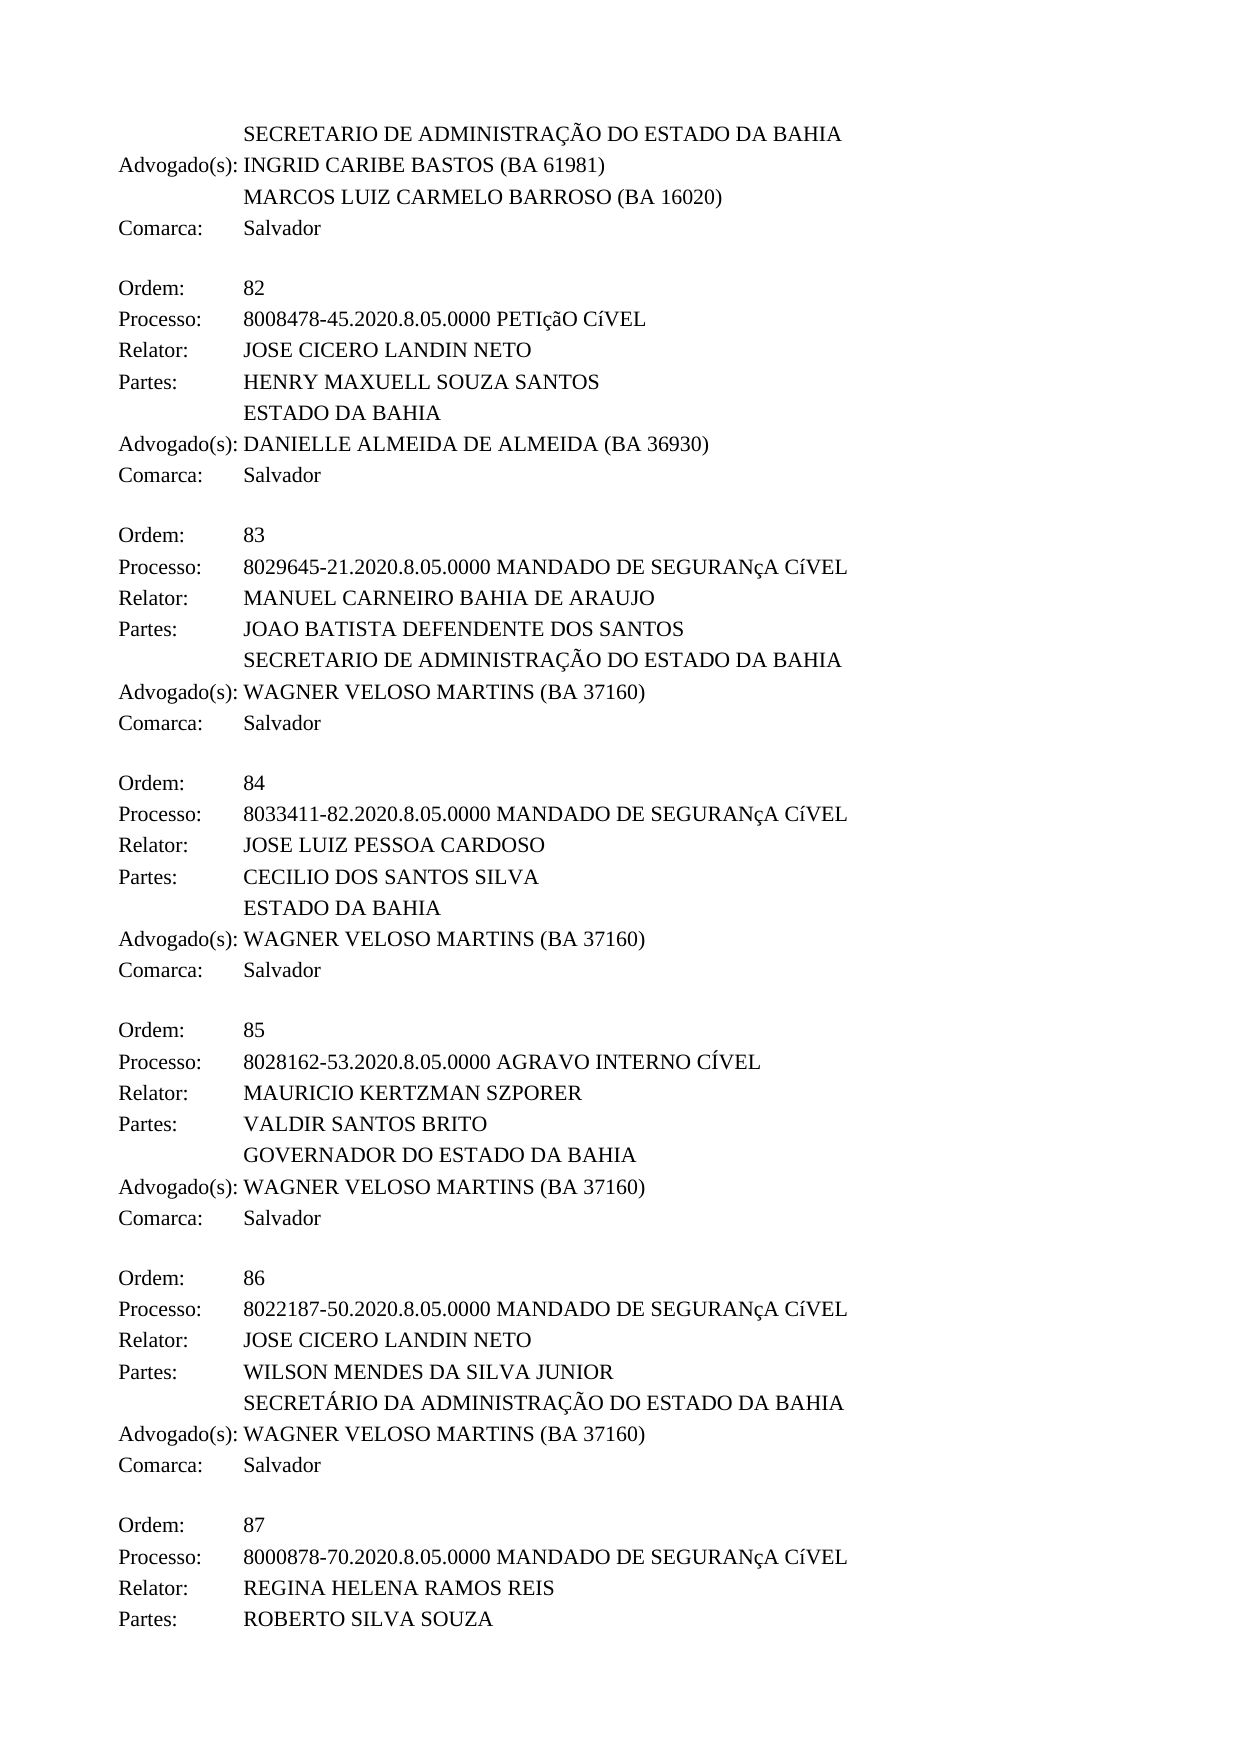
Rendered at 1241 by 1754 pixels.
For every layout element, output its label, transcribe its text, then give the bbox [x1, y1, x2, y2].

table_cell GOVERNADOR DO ESTADO DA BAHIA [243, 1139, 1240, 1171]
table_cell SECRETARIO DE ADMINISTRAÇÃO DO ESTADO DA BAHIA [243, 644, 1240, 676]
table_cell INGRID CARIBE BASTOS (BA 61981) [243, 149, 1240, 181]
table_cell Relator: [118, 1077, 243, 1108]
table_cell 8008478-45.2020.8.05.0000 PETIçãO CíVEL [243, 303, 1240, 334]
table_cell Comarca: [118, 1202, 243, 1233]
table_cell Partes: [118, 1108, 243, 1139]
table_cell Partes: [118, 1356, 243, 1387]
table_cell Partes: [118, 366, 243, 397]
table_cell Advogado(s): [118, 1171, 243, 1202]
table_header 84 [243, 767, 1240, 798]
table_cell Relator: [118, 1572, 243, 1603]
table_cell Processo: [118, 1046, 243, 1077]
table_cell HENRY MAXUELL SOUZA SANTOS [243, 366, 1240, 397]
table_cell WAGNER VELOSO MARTINS (BA 37160) [243, 1418, 1240, 1449]
table_cell WAGNER VELOSO MARTINS (BA 37160) [243, 923, 1240, 954]
table_header 82 [243, 272, 1240, 303]
table_cell [118, 181, 243, 212]
table_cell Relator: [118, 1324, 243, 1356]
table_cell [118, 1139, 243, 1171]
table_header Ordem: [118, 519, 243, 551]
table_cell JOAO BATISTA DEFENDENTE DOS SANTOS [243, 613, 1240, 644]
table_cell Comarca: [118, 212, 243, 243]
table_cell [118, 1387, 243, 1418]
table_header Ordem: [118, 272, 243, 303]
table_cell Partes: [118, 613, 243, 644]
table_cell Advogado(s): [118, 428, 243, 459]
table_cell Processo: [118, 303, 243, 334]
table_cell [118, 118, 243, 149]
table_cell Salvador [243, 707, 1240, 738]
table_cell MAURICIO KERTZMAN SZPORER [243, 1077, 1240, 1108]
table_cell Relator: [118, 334, 243, 366]
table_cell Relator: [118, 582, 243, 613]
table_cell Comarca: [118, 707, 243, 738]
table_cell ESTADO DA BAHIA [243, 397, 1240, 428]
table_cell JOSE CICERO LANDIN NETO [243, 334, 1240, 366]
table_cell 8022187-50.2020.8.05.0000 MANDADO DE SEGURANçA CíVEL [243, 1293, 1240, 1324]
table_cell DANIELLE ALMEIDA DE ALMEIDA (BA 36930) [243, 428, 1240, 459]
table_header Ordem: [118, 1509, 243, 1541]
table_cell Salvador [243, 459, 1240, 491]
table_cell Advogado(s): [118, 676, 243, 707]
table_cell Processo: [118, 1541, 243, 1572]
table_cell WAGNER VELOSO MARTINS (BA 37160) [243, 676, 1240, 707]
table_header 87 [243, 1509, 1240, 1541]
table_cell MARCOS LUIZ CARMELO BARROSO (BA 16020) [243, 181, 1240, 212]
table_cell Comarca: [118, 1449, 243, 1481]
table_cell REGINA HELENA RAMOS REIS [243, 1572, 1240, 1603]
table_cell Advogado(s): [118, 149, 243, 181]
table_cell WILSON MENDES DA SILVA JUNIOR [243, 1356, 1240, 1387]
table_cell Advogado(s): [118, 1418, 243, 1449]
table_cell SECRETARIO DE ADMINISTRAÇÃO DO ESTADO DA BAHIA [243, 118, 1240, 149]
table_cell 8028162-53.2020.8.05.0000 AGRAVO INTERNO CÍVEL [243, 1046, 1240, 1077]
table_cell Processo: [118, 798, 243, 829]
table_cell Salvador [243, 1202, 1240, 1233]
table_cell 8033411-82.2020.8.05.0000 MANDADO DE SEGURANçA CíVEL [243, 798, 1240, 829]
table_header Ordem: [118, 1262, 243, 1293]
table_cell VALDIR SANTOS BRITO [243, 1108, 1240, 1139]
table_cell JOSE LUIZ PESSOA CARDOSO [243, 829, 1240, 861]
table_cell Relator: [118, 829, 243, 861]
table_cell CECILIO DOS SANTOS SILVA [243, 861, 1240, 892]
table_header Ordem: [118, 1014, 243, 1046]
table_cell Salvador [243, 954, 1240, 986]
table_cell ROBERTO SILVA SOUZA [243, 1603, 1240, 1634]
table_cell [118, 397, 243, 428]
table_cell Salvador [243, 212, 1240, 243]
table_cell [118, 644, 243, 676]
table_cell JOSE CICERO LANDIN NETO [243, 1324, 1240, 1356]
table_cell Partes: [118, 861, 243, 892]
table_header 85 [243, 1014, 1240, 1046]
table_cell Partes: [118, 1603, 243, 1634]
table_header 83 [243, 519, 1240, 551]
table_header Ordem: [118, 767, 243, 798]
table_cell 8029645-21.2020.8.05.0000 MANDADO DE SEGURANçA CíVEL [243, 551, 1240, 582]
table_cell ESTADO DA BAHIA [243, 892, 1240, 923]
table_cell Comarca: [118, 954, 243, 986]
table_cell [118, 892, 243, 923]
table_cell WAGNER VELOSO MARTINS (BA 37160) [243, 1171, 1240, 1202]
table_header 86 [243, 1262, 1240, 1293]
table_cell Processo: [118, 551, 243, 582]
table_cell Salvador [243, 1449, 1240, 1481]
table_cell Advogado(s): [118, 923, 243, 954]
table_cell SECRETÁRIO DA ADMINISTRAÇÃO DO ESTADO DA BAHIA [243, 1387, 1240, 1418]
table_cell 8000878-70.2020.8.05.0000 MANDADO DE SEGURANçA CíVEL [243, 1541, 1240, 1572]
table_cell MANUEL CARNEIRO BAHIA DE ARAUJO [243, 582, 1240, 613]
table_cell Processo: [118, 1293, 243, 1324]
table_cell Comarca: [118, 459, 243, 491]
